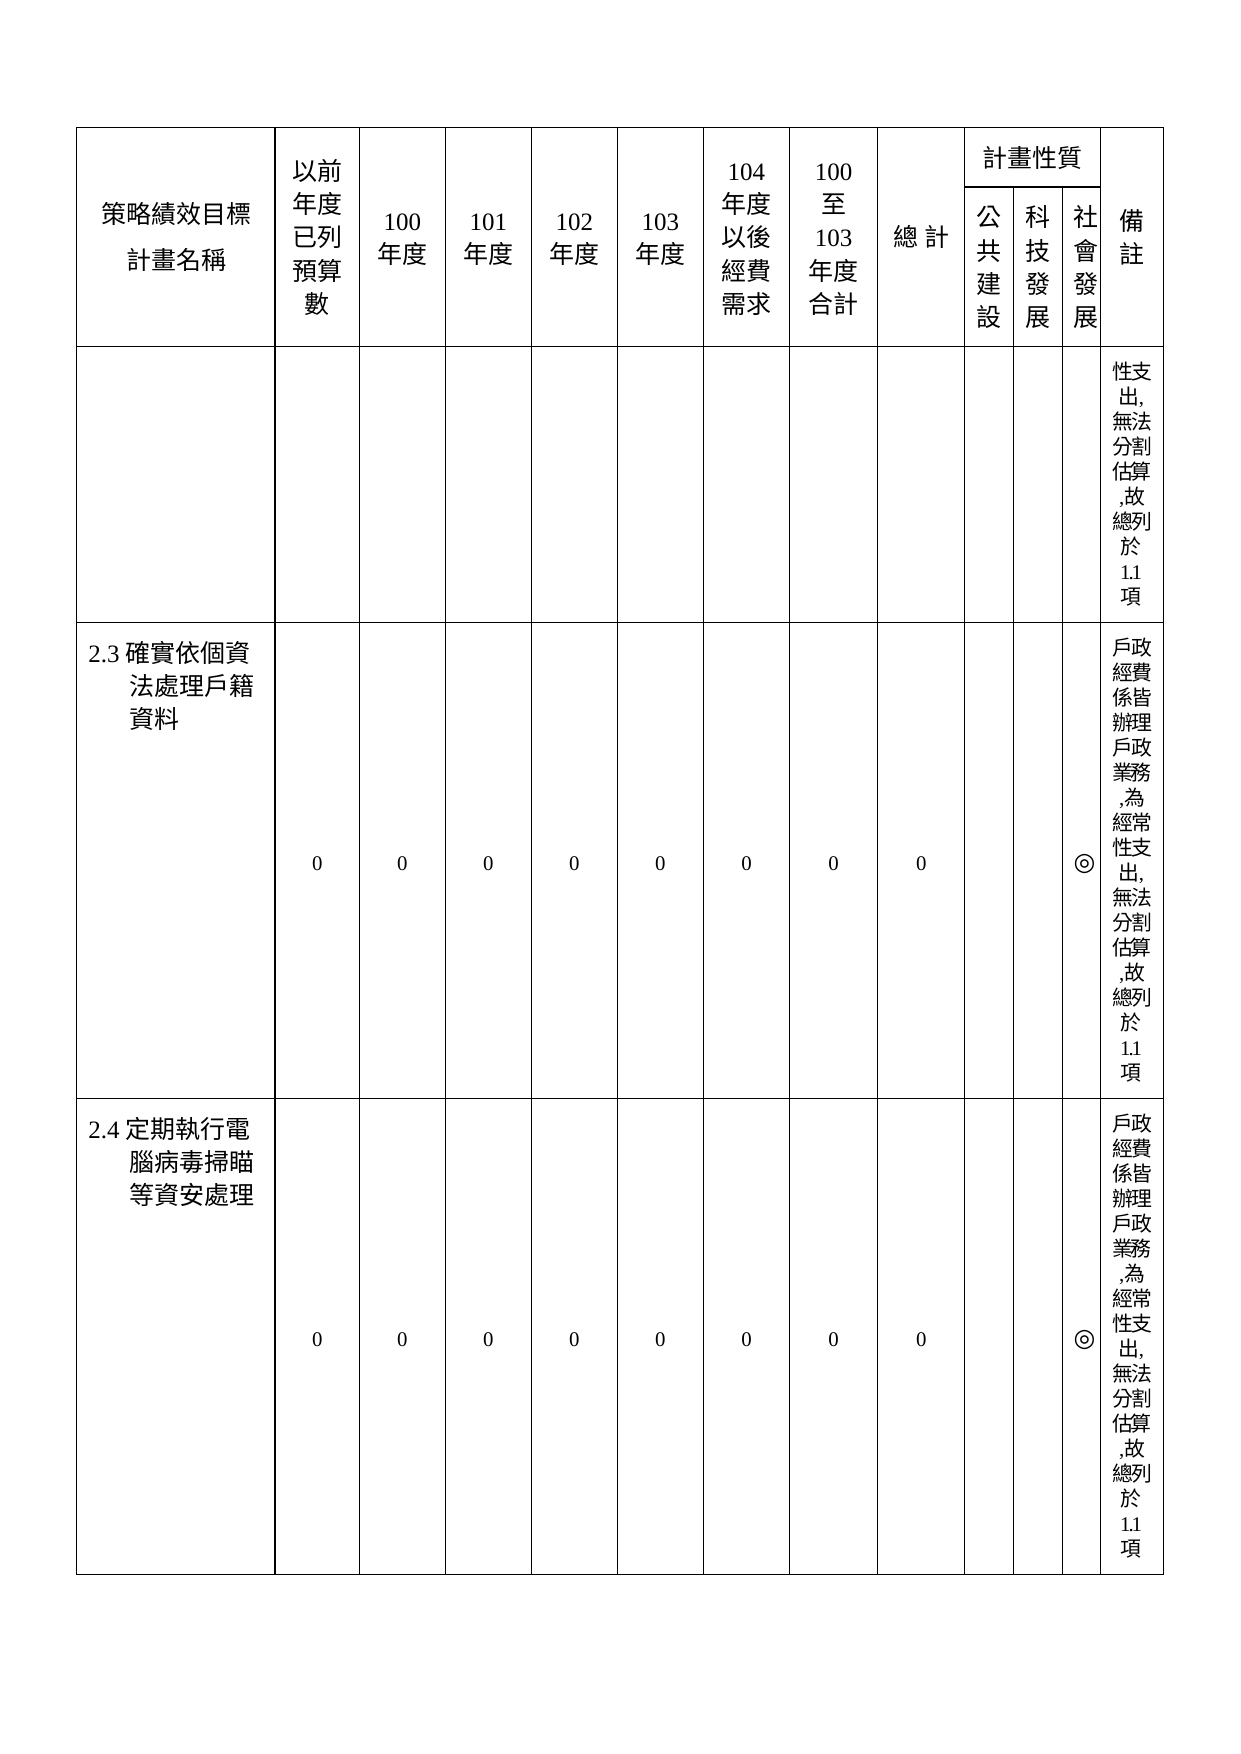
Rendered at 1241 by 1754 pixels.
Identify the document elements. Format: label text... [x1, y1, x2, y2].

table_cell [1063, 347, 1100, 622]
table_cell 0 [446, 1099, 531, 1574]
table_cell [1014, 1099, 1062, 1574]
table_cell 0 [878, 1099, 964, 1574]
table_cell [276, 347, 359, 622]
table_cell [965, 1099, 1013, 1574]
table_cell 社會發展 [1063, 188, 1100, 346]
table_header 102年度 [532, 128, 617, 346]
table_header 103年度 [618, 128, 703, 346]
table_cell 公共建設 [965, 188, 1013, 346]
table_cell ◎ [1063, 1099, 1100, 1574]
table_header 以前年度已列預算數 [276, 128, 359, 346]
table_cell [1014, 623, 1062, 1098]
table_cell [446, 347, 531, 622]
table_cell 0 [790, 623, 877, 1098]
table_cell 0 [618, 1099, 703, 1574]
table_cell [77, 347, 274, 622]
table_header 備註 [1101, 128, 1163, 346]
table_cell [965, 347, 1013, 622]
table_cell [965, 623, 1013, 1098]
table_cell 0 [704, 623, 789, 1098]
table_header 策略績效目標 計畫名稱 [77, 128, 274, 346]
table_cell 0 [618, 623, 703, 1098]
table_cell 0 [704, 1099, 789, 1574]
table_cell 0 [446, 623, 531, 1098]
table_cell [878, 347, 964, 622]
table_cell 0 [360, 623, 445, 1098]
table_cell 0 [276, 1099, 359, 1574]
table_cell 2.3 確實依個資法處理戶籍資料 [77, 623, 274, 1098]
table_cell [704, 347, 789, 622]
table_header 100年度 [360, 128, 445, 346]
table_cell [360, 347, 445, 622]
table_header 總 計 [878, 128, 964, 346]
table_cell 2.4 定期執行電腦病毒掃瞄等資安處理 [77, 1099, 274, 1574]
table_cell 0 [878, 623, 964, 1098]
table_header 101年度 [446, 128, 531, 346]
table_cell 0 [790, 1099, 877, 1574]
table_cell [1014, 347, 1062, 622]
table_cell 0 [360, 1099, 445, 1574]
table_header 104年度以後經費需求 [704, 128, 789, 346]
table_cell 戶政經費係皆辦理戶政業務,為經常性支出,無法分割估算,故總列於1.1項 [1101, 623, 1163, 1098]
table_cell 性支出,無法分割估算,故總列於1.1項 [1101, 347, 1163, 622]
table_cell [790, 347, 877, 622]
table_cell [618, 347, 703, 622]
table_cell 0 [276, 623, 359, 1098]
table_cell 科技發展 [1014, 188, 1062, 346]
table_header 計畫性質 [965, 128, 1100, 186]
table_header 100至103年度合計 [790, 128, 877, 346]
table_cell 0 [532, 1099, 617, 1574]
table_cell 0 [532, 623, 617, 1098]
table_cell 戶政經費係皆辦理戶政業務,為經常性支出,無法分割估算,故總列於1.1項 [1101, 1099, 1163, 1574]
table_cell ◎ [1063, 623, 1100, 1098]
table_cell [532, 347, 617, 622]
